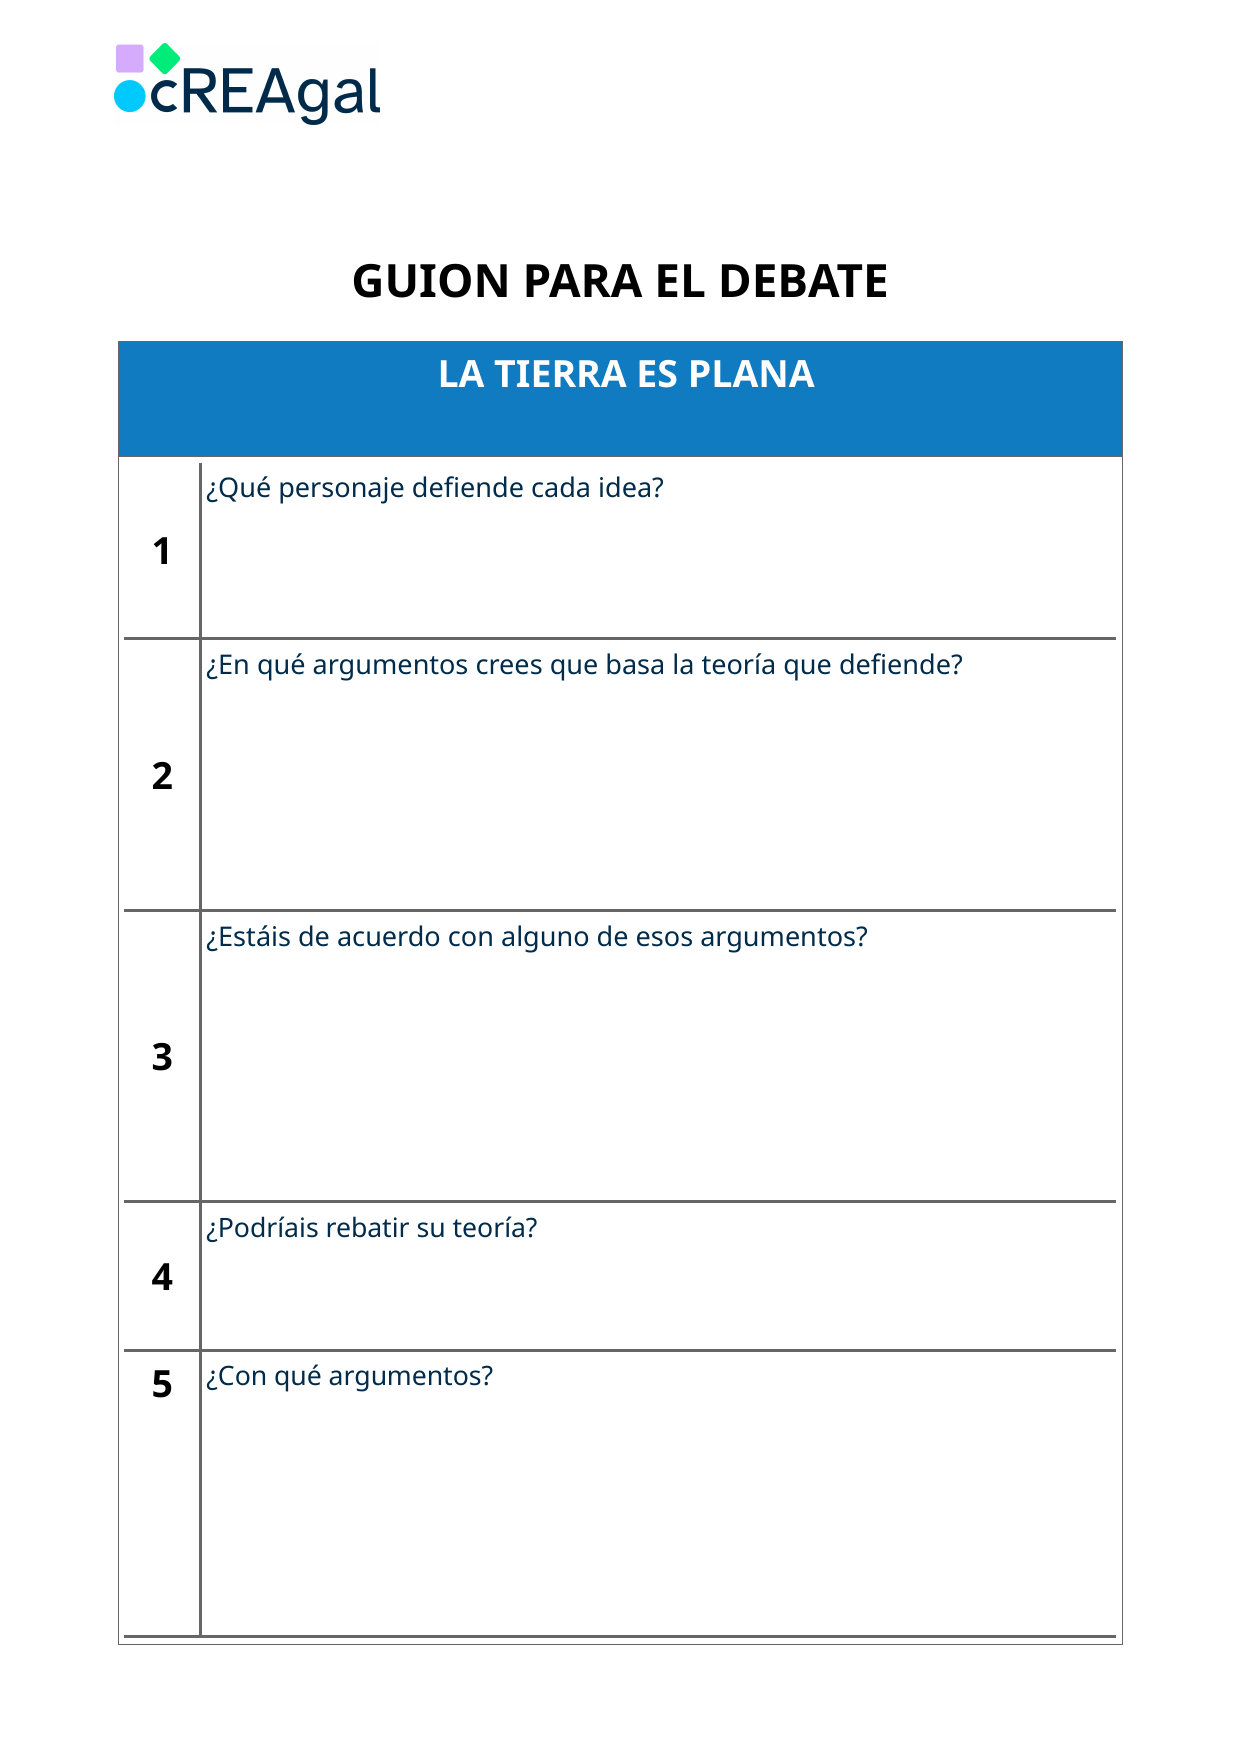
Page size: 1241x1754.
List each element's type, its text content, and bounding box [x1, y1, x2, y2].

table_header LA TIERRA ES PLANA [119, 342, 1122, 456]
table_cell 4 [124, 1203, 199, 1349]
table_cell ¿Con qué argumentos? [202, 1352, 1116, 1635]
table_cell ¿En qué argumentos crees que basa la teoría que defiende? [202, 640, 1116, 909]
picture [114, 43, 380, 125]
table_cell 3 [124, 912, 199, 1200]
table_cell ¿Podríais rebatir su teoría? [202, 1203, 1116, 1349]
subtitle GUION PARA EL DEBATE [118, 248, 1122, 311]
table_cell 2 [124, 640, 199, 909]
table_cell ¿Estáis de acuerdo con alguno de esos argumentos? [202, 912, 1116, 1200]
table_cell 5 [124, 1352, 199, 1635]
table_header 1 [124, 463, 199, 637]
table_header ¿Qué personaje defiende cada idea? [202, 463, 1116, 637]
table_cell [119, 457, 1122, 1644]
